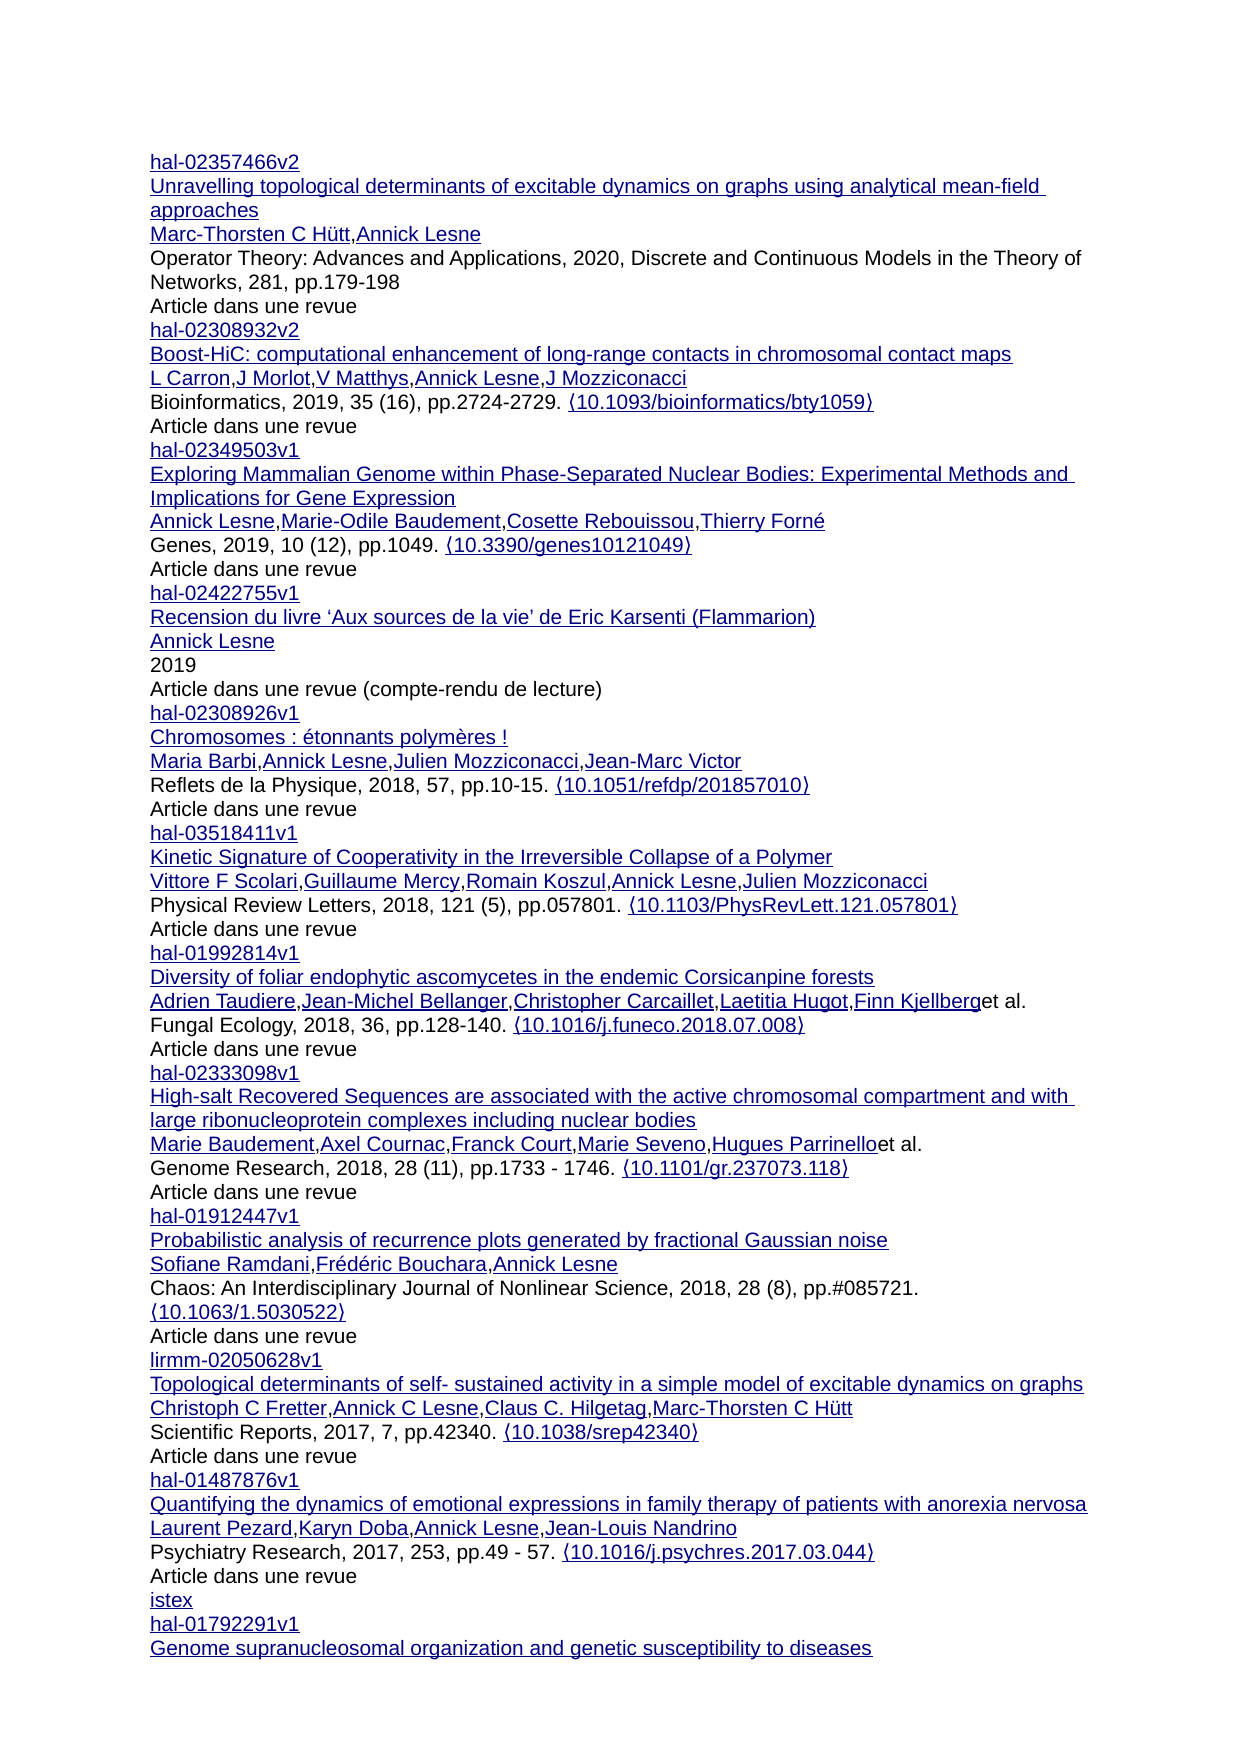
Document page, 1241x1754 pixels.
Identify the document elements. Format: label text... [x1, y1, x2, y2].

table_cell Unravelling topological determinants of excitable dynamics on graphs using analytical mean-field approaches Marc-Thorsten C Hütt,Annick Lesne Operator Theory: Advances and Applications, 2020, Discrete and Continuous Models in the Theory of Networks, 281, pp.179-198 Article dans une revue hal-02308932v2 [150, 174, 1090, 342]
table_cell hal-02357466v2 [150, 150, 1090, 174]
table_cell High-salt Recovered Sequences are associated with the active chromosomal compartment and with large ribonucleoprotein complexes including nuclear bodies Marie Baudement,Axel Cournac,Franck Court,Marie Seveno,Hugues Parrinelloet al. Genome Research, 2018, 28 (11), pp.1733 - 1746. ⟨10.1101/gr.237073.118⟩ Article dans une revue hal-01912447v1 [150, 1084, 1090, 1228]
table_cell Probabilistic analysis of recurrence plots generated by fractional Gaussian noise Sofiane Ramdani,Frédéric Bouchara,Annick Lesne Chaos: An Interdisciplinary Journal of Nonlinear Science, 2018, 28 (8), pp.#085721. ⟨10.1063/1.5030522⟩ Article dans une revue lirmm-02050628v1 [150, 1228, 1090, 1372]
table_cell Chromosomes : étonnants polymères ! Maria Barbi,Annick Lesne,Julien Mozziconacci,Jean-Marc Victor Reflets de la Physique, 2018, 57, pp.10-15. ⟨10.1051/refdp/201857010⟩ Article dans une revue hal-03518411v1 [150, 725, 1090, 845]
table_cell Quantifying the dynamics of emotional expressions in family therapy of patients with anorexia nervosa Laurent Pezard,Karyn Doba,Annick Lesne,Jean-Louis Nandrino Psychiatry Research, 2017, 253, pp.49 - 57. ⟨10.1016/j.psychres.2017.03.044⟩ Article dans une revue istex hal-01792291v1 [150, 1492, 1090, 1635]
table_cell Genome supranucleosomal organization and genetic susceptibility to diseases [150, 1635, 1090, 1659]
table_cell Boost-HiC: computational enhancement of long-range contacts in chromosomal contact maps L Carron,J Morlot,V Matthys,Annick Lesne,J Mozziconacci Bioinformatics, 2019, 35 (16), pp.2724-2729. ⟨10.1093/bioinformatics/bty1059⟩ Article dans une revue hal-02349503v1 [150, 342, 1090, 461]
table_cell Kinetic Signature of Cooperativity in the Irreversible Collapse of a Polymer Vittore F Scolari,Guillaume Mercy,Romain Koszul,Annick Lesne,Julien Mozziconacci Physical Review Letters, 2018, 121 (5), pp.057801. ⟨10.1103/PhysRevLett.121.057801⟩ Article dans une revue hal-01992814v1 [150, 845, 1090, 964]
table_cell Exploring Mammalian Genome within Phase-Separated Nuclear Bodies: Experimental Methods and Implications for Gene Expression Annick Lesne,Marie-Odile Baudement,Cosette Rebouissou,Thierry Forné Genes, 2019, 10 (12), pp.1049. ⟨10.3390/genes10121049⟩ Article dans une revue hal-02422755v1 [150, 461, 1090, 605]
table_cell Recension du livre ‘Aux sources de la vie’ de Eric Karsenti (Flammarion) Annick Lesne 2019 Article dans une revue (compte-rendu de lecture) hal-02308926v1 [150, 605, 1090, 725]
table_cell Diversity of foliar endophytic ascomycetes in the endemic Corsicanpine forests Adrien Taudiere,Jean-Michel Bellanger,Christopher Carcaillet,Laetitia Hugot,Finn Kjellberget al. Fungal Ecology, 2018, 36, pp.128-140. ⟨10.1016/j.funeco.2018.07.008⟩ Article dans une revue hal-02333098v1 [150, 965, 1090, 1084]
table_cell Topological determinants of self- sustained activity in a simple model of excitable dynamics on graphs Christoph C Fretter,Annick C Lesne,Claus C. Hilgetag,Marc-Thorsten C Hütt Scientific Reports, 2017, 7, pp.42340. ⟨10.1038/srep42340⟩ Article dans une revue hal-01487876v1 [150, 1372, 1090, 1492]
